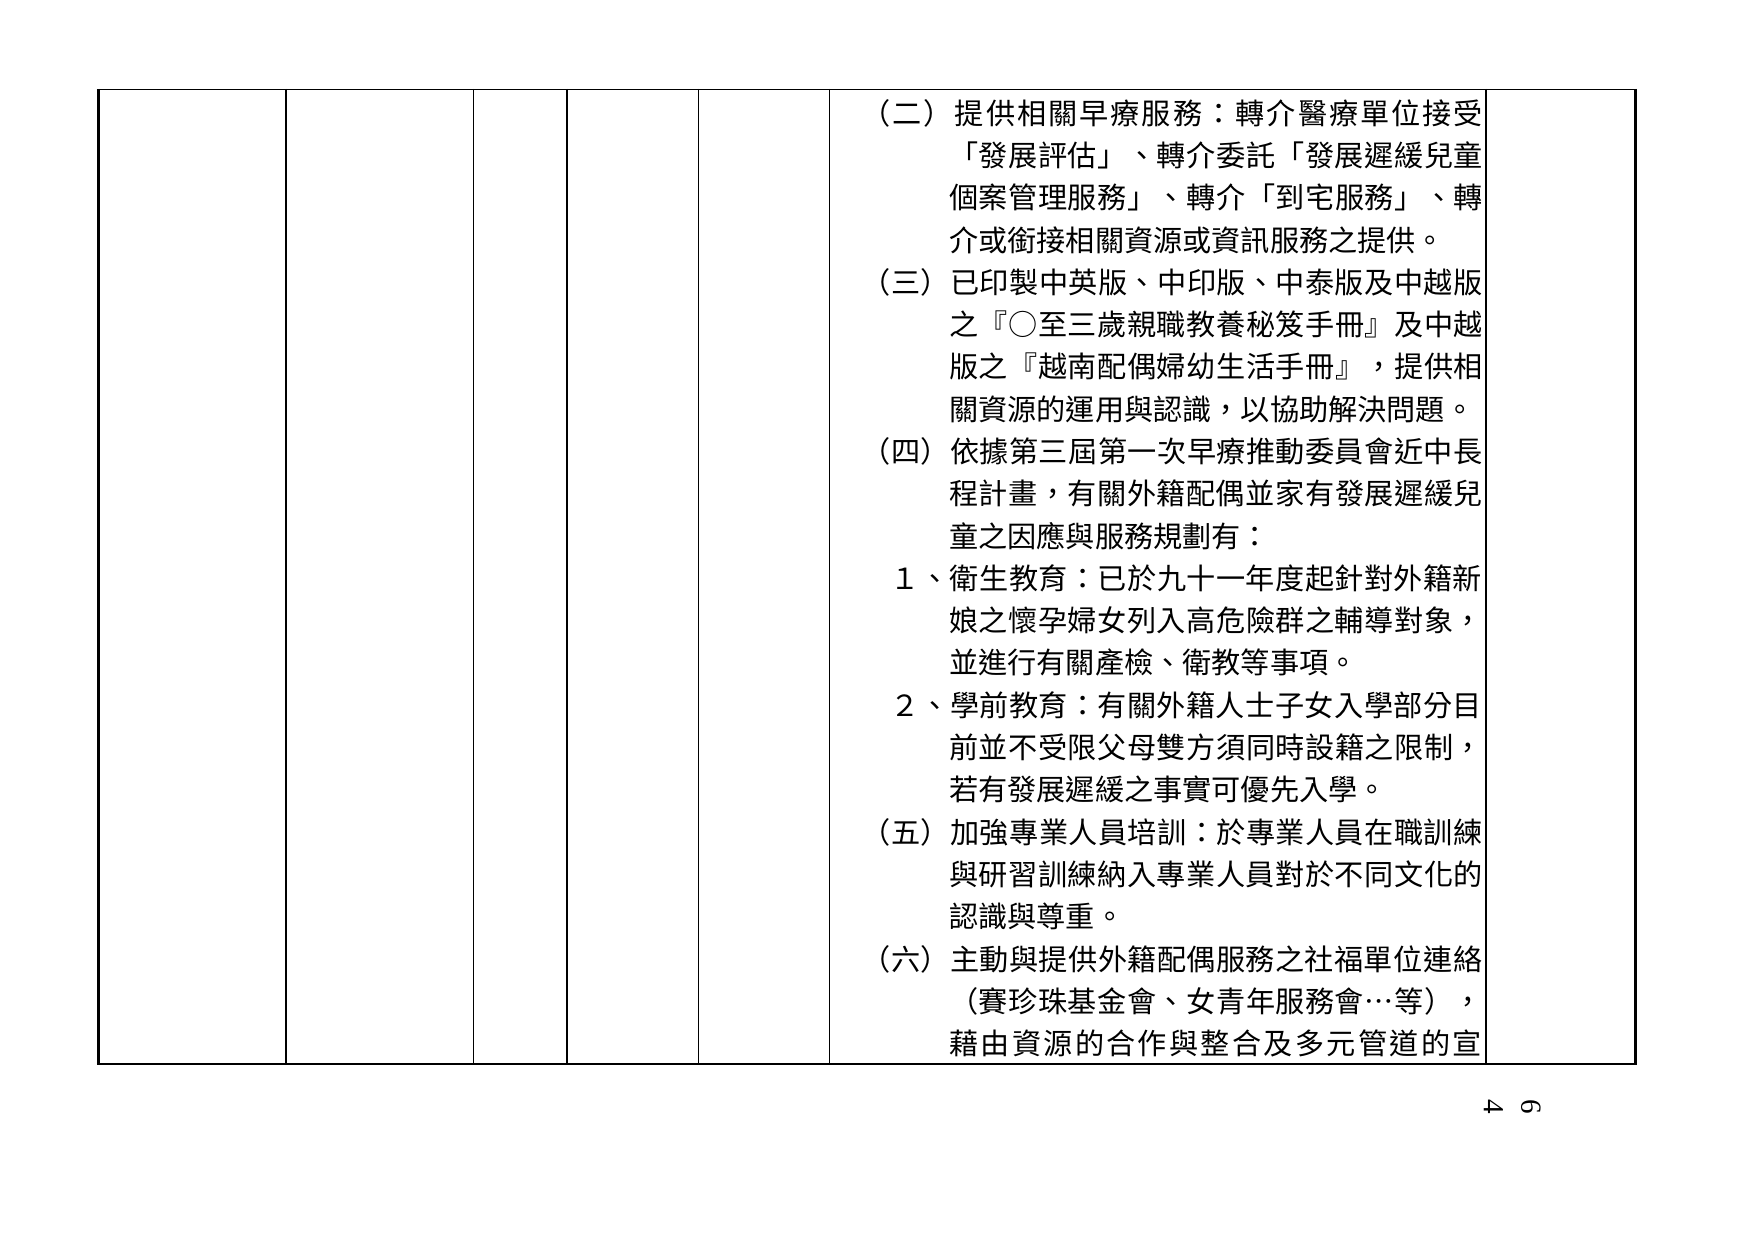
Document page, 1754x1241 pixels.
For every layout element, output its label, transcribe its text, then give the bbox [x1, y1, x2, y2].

table_cell [287, 90, 473, 1063]
table_cell [1487, 90, 1634, 1063]
table_cell （二）提供相關早療服務：轉介醫療單位接受「發展評估」、轉介委託「發展遲緩兒童個案管理服務」、轉介「到宅服務」、轉介或銜接相關資源或資訊服務之提供。 （三）已印製中英版、中印版、中泰版及中越版之『○至三歲親職教養秘笈手冊』及中越版之『越南配偶婦幼生活手冊』，提供相關資源的運用與認識，以協助解決問題。 （四）依據第三屆第一次早療推動委員會近中長程計畫，有關外籍配偶並家有發展遲緩兒童之因應與服務規劃有： １、衛生教育：已於九十一年度起針對外籍新娘之懷孕婦女列入高危險群之輔導對象，並進行有關產檢、衛教等事項。 ２、學前教育：有關外籍人士子女入學部分目前並不受限父母雙方須同時設籍之限制，若有發展遲緩之事實可優先入學。 （五）加強專業人員培訓：於專業人員在職訓練與研習訓練納入專業人員對於不同文化的認識與尊重。 （六）主動與提供外籍配偶服務之社福單位連絡（賽珍珠基金會、女青年服務會…等），藉由資源的合作與整合及多元管道的宣 [830, 90, 1485, 1063]
table_cell [699, 90, 829, 1063]
table_cell [568, 90, 698, 1063]
table_cell [474, 90, 566, 1063]
table_cell [100, 90, 285, 1063]
